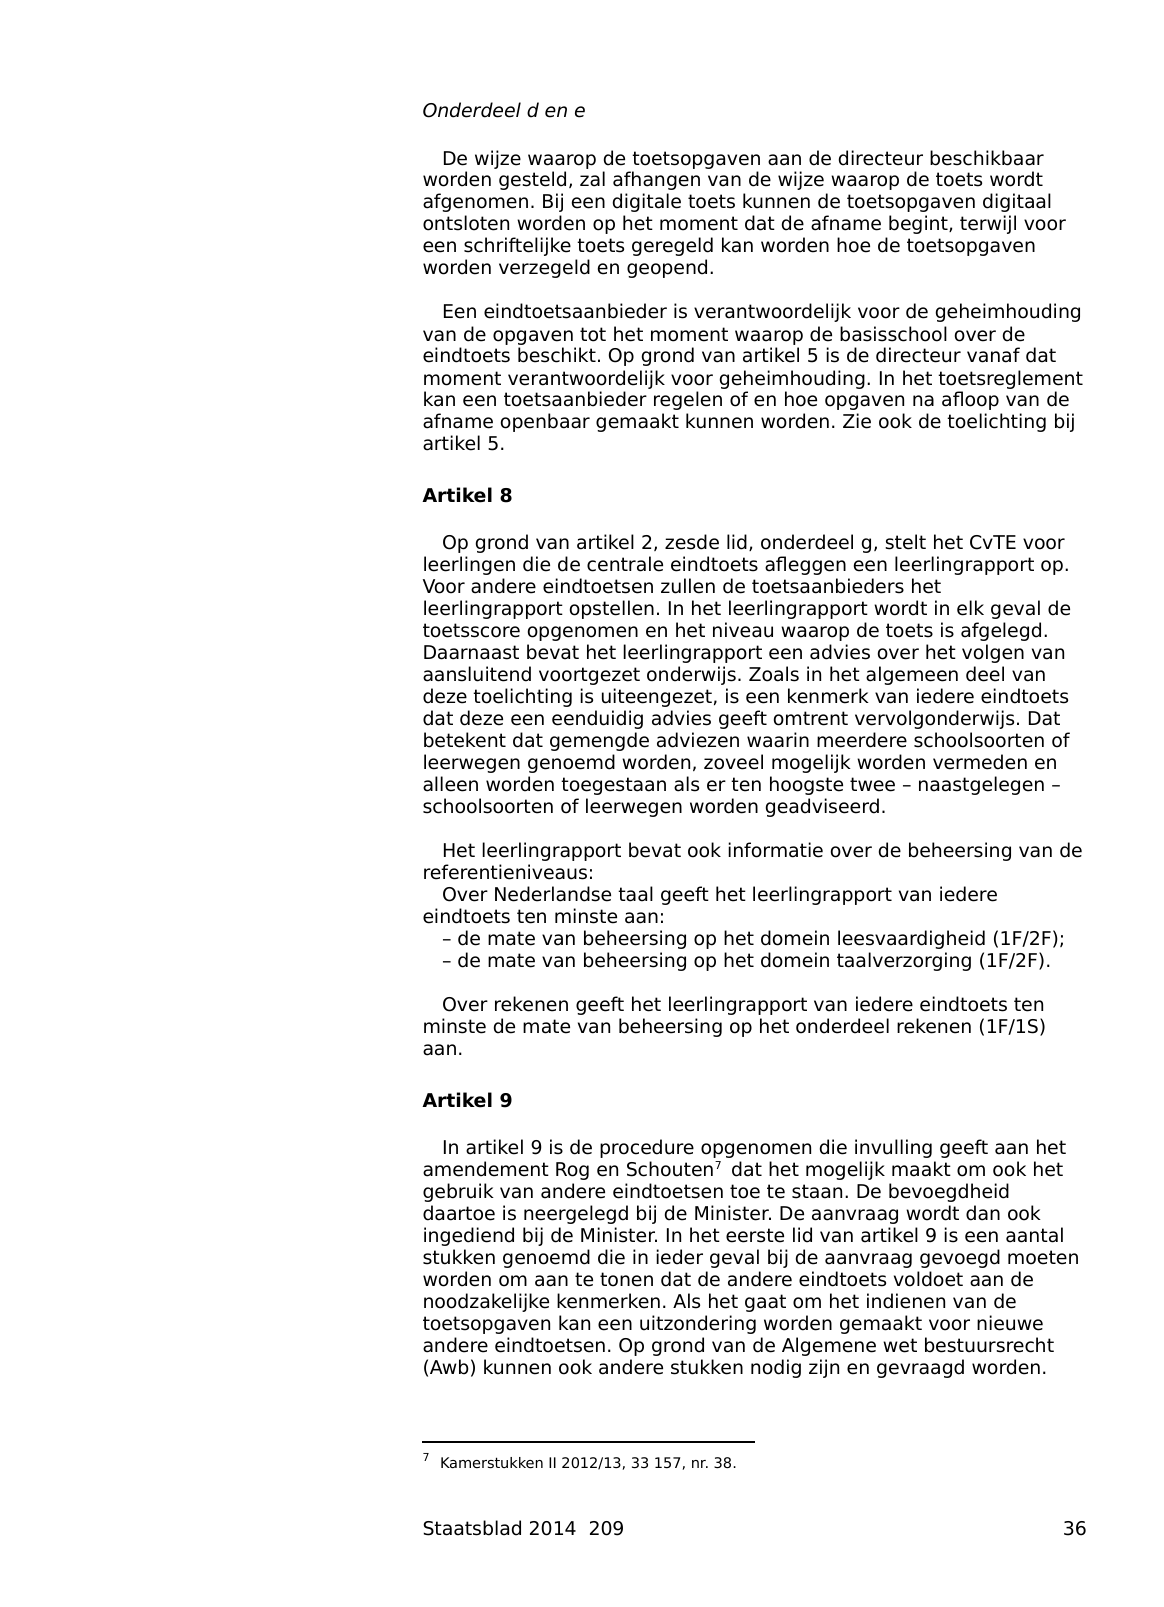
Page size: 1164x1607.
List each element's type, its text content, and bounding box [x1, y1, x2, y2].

text Een eindtoetsaanbieder is verantwoordelijk voor de geheimhouding van de opgaven tot het moment waarop de basisschool over de eindtoets beschikt. Op grond van artikel 5 is de directeur vanaf dat moment verantwoordelijk voor geheimhouding. In het toetsreglement kan een toetsaanbieder regelen of en hoe opgaven na afloop van de afname openbaar gemaakt kunnen worden. Zie ook de toelichting bij artikel 5. [422, 301, 1087, 455]
text – de mate van beheersing op het domein taalverzorging (1F/2F). [422, 950, 1087, 972]
text Over rekenen geeft het leerlingrapport van iedere eindtoets ten minste de mate van beheersing op het onderdeel rekenen (1F/1S) aan. [422, 994, 1087, 1060]
text Op grond van artikel 2, zesde lid, onderdeel g, stelt het CvTE voor leerlingen die de centrale eindtoets afleggen een leerlingrapport op. Voor andere eindtoetsen zullen de toetsaanbieders het leerlingrapport opstellen. In het leerlingrapport wordt in elk geval de toetsscore opgenomen en het niveau waarop de toets is afgelegd. Daarnaast bevat het leerlingrapport een advies over het volgen van aansluitend voortgezet onderwijs. Zoals in het algemeen deel van deze toelichting is uiteengezet, is een kenmerk van iedere eindtoets dat deze een eenduidig advies geeft omtrent vervolgonderwijs. Dat betekent dat gemengde adviezen waarin meerdere schoolsoorten of leerwegen genoemd worden, zoveel mogelijk worden vermeden en alleen worden toegestaan als er ten hoogste twee – naastgelegen – schoolsoorten of leerwegen worden geadviseerd. [422, 532, 1087, 818]
subtitle Onderdeel d en e [422, 100, 1087, 122]
text Over Nederlandse taal geeft het leerlingrapport van iedere eindtoets ten minste aan: [422, 884, 1087, 928]
subtitle Artikel 8 [422, 485, 1087, 507]
text – de mate van beheersing op het domein leesvaardigheid (1F/2F); [422, 928, 1087, 950]
subtitle Artikel 9 [422, 1090, 1087, 1112]
text Het leerlingrapport bevat ook informatie over de beheersing van de referentieniveaus: [422, 840, 1087, 884]
text De wijze waarop de toetsopgaven aan de directeur beschikbaar worden gesteld, zal afhangen van de wijze waarop de toets wordt afgenomen. Bij een digitale toets kunnen de toetsopgaven digitaal ontsloten worden op het moment dat de afname begint, terwijl voor een schriftelijke toets geregeld kan worden hoe de toetsopgaven worden verzegeld en geopend. [422, 147, 1087, 279]
text In artikel 9 is de procedure opgenomen die invulling geeft aan het amendement Rog en Schouten dat het mogelijk maakt om ook het gebruik van andere eindtoetsen toe te staan. De bevoegdheid daartoe is neergelegd bij de Minister. De aanvraag wordt dan ook ingediend bij de Minister. In het eerste lid van artikel 9 is een aantal stukken genoemd die in ieder geval bij de aanvraag gevoegd moeten worden om aan te tonen dat de andere eindtoets voldoet aan de noodzakelijke kenmerken. Als het gaat om het indienen van de toetsopgaven kan een uitzondering worden gemaakt voor nieuwe andere eindtoetsen. Op grond van de Algemene wet bestuursrecht (Awb) kunnen ook andere stukken nodig zijn en gevraagd worden. [422, 1137, 1087, 1379]
text Kamerstukken II 2012/13, 33 157, nr. 38. [422, 1451, 1087, 1473]
